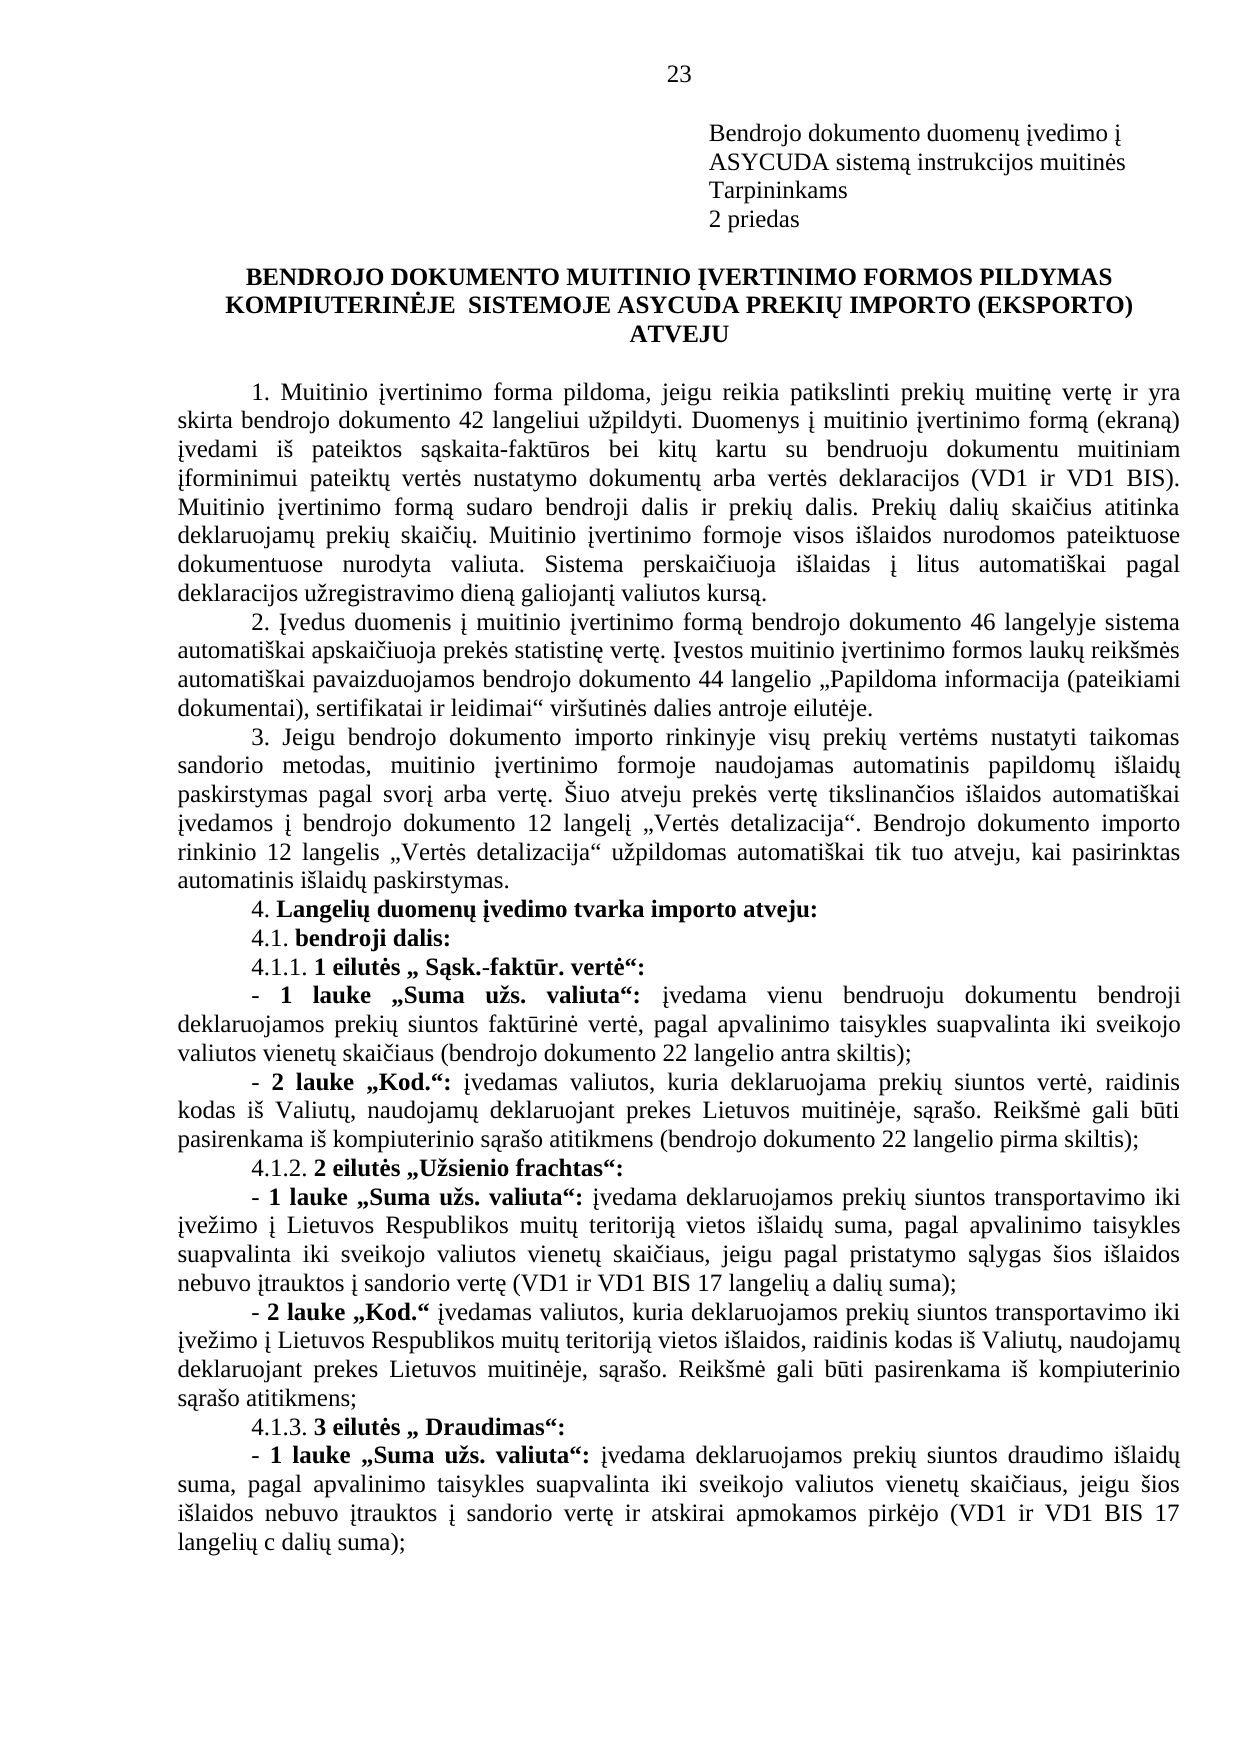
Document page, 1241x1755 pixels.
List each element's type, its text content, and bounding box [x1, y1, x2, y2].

text - 1 lauke „Suma užs. valiuta“: įvedama vienu bendruoju dokumentu bendroji deklaruojamos prekių siuntos faktūrinė vertė, pagal apvalinimo taisykles suapvalinta iki sveikojo valiutos vienetų skaičiaus (bendrojo dokumento 22 langelio antra skiltis); [177, 981, 1181, 1067]
text 3. Jeigu bendrojo dokumento importo rinkinyje visų prekių vertėms nustatyti taikomas sandorio metodas, muitinio įvertinimo formoje naudojamas automatinis papildomų išlaidų paskirstymas pagal svorį arba vertę. Šiuo atveju prekės vertę tikslinančios išlaidos automatiškai įvedamos į bendrojo dokumento 12 langelį „Vertės detalizacija“. Bendrojo dokumento importo rinkinio 12 langelis „Vertės detalizacija“ užpildomas automatiškai tik tuo atveju, kai pasirinktas automatinis išlaidų paskirstymas. [177, 722, 1181, 894]
text - 2 lauke „Kod.“ įvedamas valiutos, kuria deklaruojamos prekių siuntos transportavimo iki įvežimo į Lietuvos Respublikos muitų teritoriją vietos išlaidos, raidinis kodas iš Valiutų, naudojamų deklaruojant prekes Lietuvos muitinėje, sąrašo. Reikšmė gali būti pasirenkama iš kompiuterinio sąrašo atitikmens; [177, 1297, 1181, 1412]
text 1. Muitinio įvertinimo forma pildoma, jeigu reikia patikslinti prekių muitinę vertę ir yra skirta bendrojo dokumento 42 langeliui užpildyti. Duomenys į muitinio įvertinimo formą (ekraną) įvedami iš pateiktos sąskaita-faktūros bei kitų kartu su bendruoju dokumentu muitiniam įforminimui pateiktų vertės nustatymo dokumentų arba vertės deklaracijos (VD1 ir VD1 BIS). Muitinio įvertinimo formą sudaro bendroji dalis ir prekių dalis. Prekių dalių skaičius atitinka deklaruojamų prekių skaičių. Muitinio įvertinimo formoje visos išlaidos nurodomos pateiktuose dokumentuose nurodyta valiuta. Sistema perskaičiuoja išlaidas į litus automatiškai pagal deklaracijos užregistravimo dieną galiojantį valiutos kursą. [177, 377, 1181, 607]
text - 1 lauke „Suma užs. valiuta“: įvedama deklaruojamos prekių siuntos draudimo išlaidų suma, pagal apvalinimo taisykles suapvalinta iki sveikojo valiutos vienetų skaičiaus, jeigu šios išlaidos nebuvo įtrauktos į sandorio vertę ir atskirai apmokamos pirkėjo (VD1 ir VD1 BIS 17 langelių c dalių suma); [177, 1441, 1181, 1556]
text Tarpininkams [177, 176, 1181, 204]
text - 1 lauke „Suma užs. valiuta“: įvedama deklaruojamos prekių siuntos transportavimo iki įvežimo į Lietuvos Respublikos muitų teritoriją vietos išlaidų suma, pagal apvalinimo taisykles suapvalinta iki sveikojo valiutos vienetų skaičiaus, jeigu pagal pristatymo sąlygas šios išlaidos nebuvo įtrauktos į sandorio vertę (VD1 ir VD1 BIS 17 langelių a dalių suma); [177, 1182, 1181, 1297]
text BENDROJO DOKUMENTO MUITINIO ĮVERTINIMO FORMOS PILDYMAS KOMPIUTERINĖJE SISTEMOJE ASYCUDA PREKIŲ IMPORTO (EKSPORTO) ATVEJU [177, 262, 1181, 348]
text - 2 lauke „Kod.“: įvedamas valiutos, kuria deklaruojama prekių siuntos vertė, raidinis kodas iš Valiutų, naudojamų deklaruojant prekes Lietuvos muitinėje, sąrašo. Reikšmė gali būti pasirenkama iš kompiuterinio sąrašo atitikmens (bendrojo dokumento 22 langelio pirma skiltis); [177, 1067, 1181, 1153]
text 2 priedas [177, 204, 1181, 233]
text 4. Langelių duomenų įvedimo tvarka importo atveju: [177, 894, 1181, 923]
text ASYCUDA sistemą instrukcijos muitinės [177, 147, 1181, 176]
text 4.1. bendroji dalis: [177, 923, 1181, 952]
text Bendrojo dokumento duomenų įvedimo į [709, 118, 1181, 147]
text 4.1.1. 1 eilutės „ Sąsk.-faktūr. vertė“: [177, 952, 1181, 981]
text 4.1.3. 3 eilutės „ Draudimas“: [177, 1412, 1181, 1441]
text 2. Įvedus duomenis į muitinio įvertinimo formą bendrojo dokumento 46 langelyje sistema automatiškai apskaičiuoja prekės statistinę vertę. Įvestos muitinio įvertinimo formos laukų reikšmės automatiškai pavaizduojamos bendrojo dokumento 44 langelio „Papildoma informacija (pateikiami dokumentai), sertifikatai ir leidimai“ viršutinės dalies antroje eilutėje. [177, 607, 1181, 722]
text 4.1.2. 2 eilutės „Užsienio frachtas“: [177, 1153, 1181, 1182]
